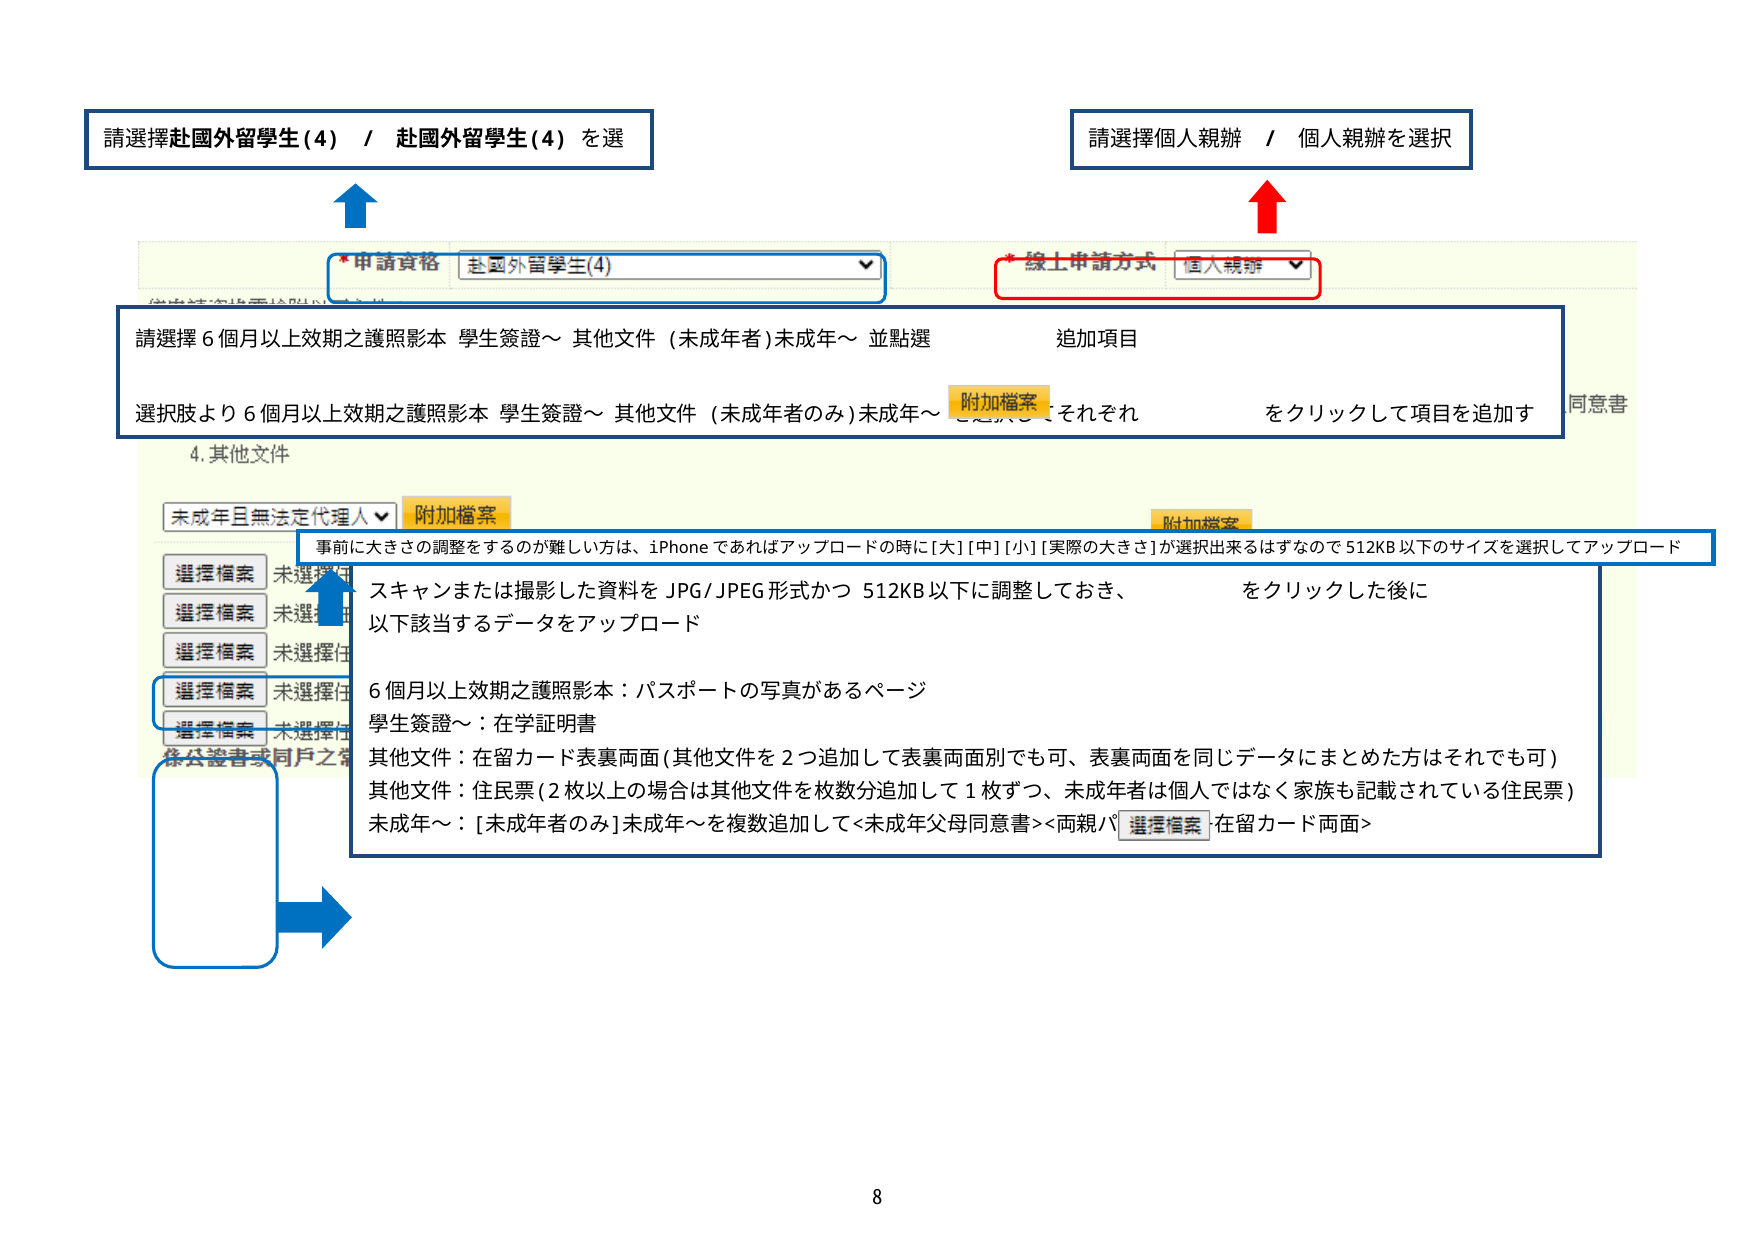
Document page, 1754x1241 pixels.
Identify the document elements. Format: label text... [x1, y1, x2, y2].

text 請選擇赴國外留學生(4) / 赴國外留學生(4) を選択 [103, 121, 635, 159]
text 選択肢より6個月以上效期之護照影本 學生簽證～ 其他文件 (未成年者のみ)未成年～ を選択してそれぞれ をクリックして項目を追加する [135, 391, 1546, 427]
text スキャンまたは撮影した資料をJPG/JPEG形式かつ 512KB以下に調整しておき、 をクリックした後に [368, 572, 1583, 605]
text 請選擇個人親辦 / 個人親辦を選択 [1089, 121, 1454, 153]
text 未成年～：[未成年者のみ]未成年～を複数追加して<未成年父母同意書><両親パスポート+在留カード両面> [368, 805, 1583, 838]
text 其他文件：在留カード表裏両面(其他文件を2つ追加して表裏両面別でも可、表裏両面を同じデータにまとめた方はそれでも可) [368, 738, 1583, 772]
text 其他文件：住民票(2枚以上の場合は其他文件を枚数分追加して1枚ずつ、未成年者は個人ではなく家族も記載されている住民票) [368, 772, 1583, 805]
text 請選擇6個月以上效期之護照影本 學生簽證～ 其他文件 (未成年者)未成年～ 並點選 追加項目 [135, 316, 1546, 354]
text 以下該当するデータをアップロード [368, 605, 1583, 638]
text 6個月以上效期之護照影本：パスポートの写真があるページ [368, 672, 1583, 705]
text 學生簽證～：在学証明書 [368, 705, 1583, 738]
